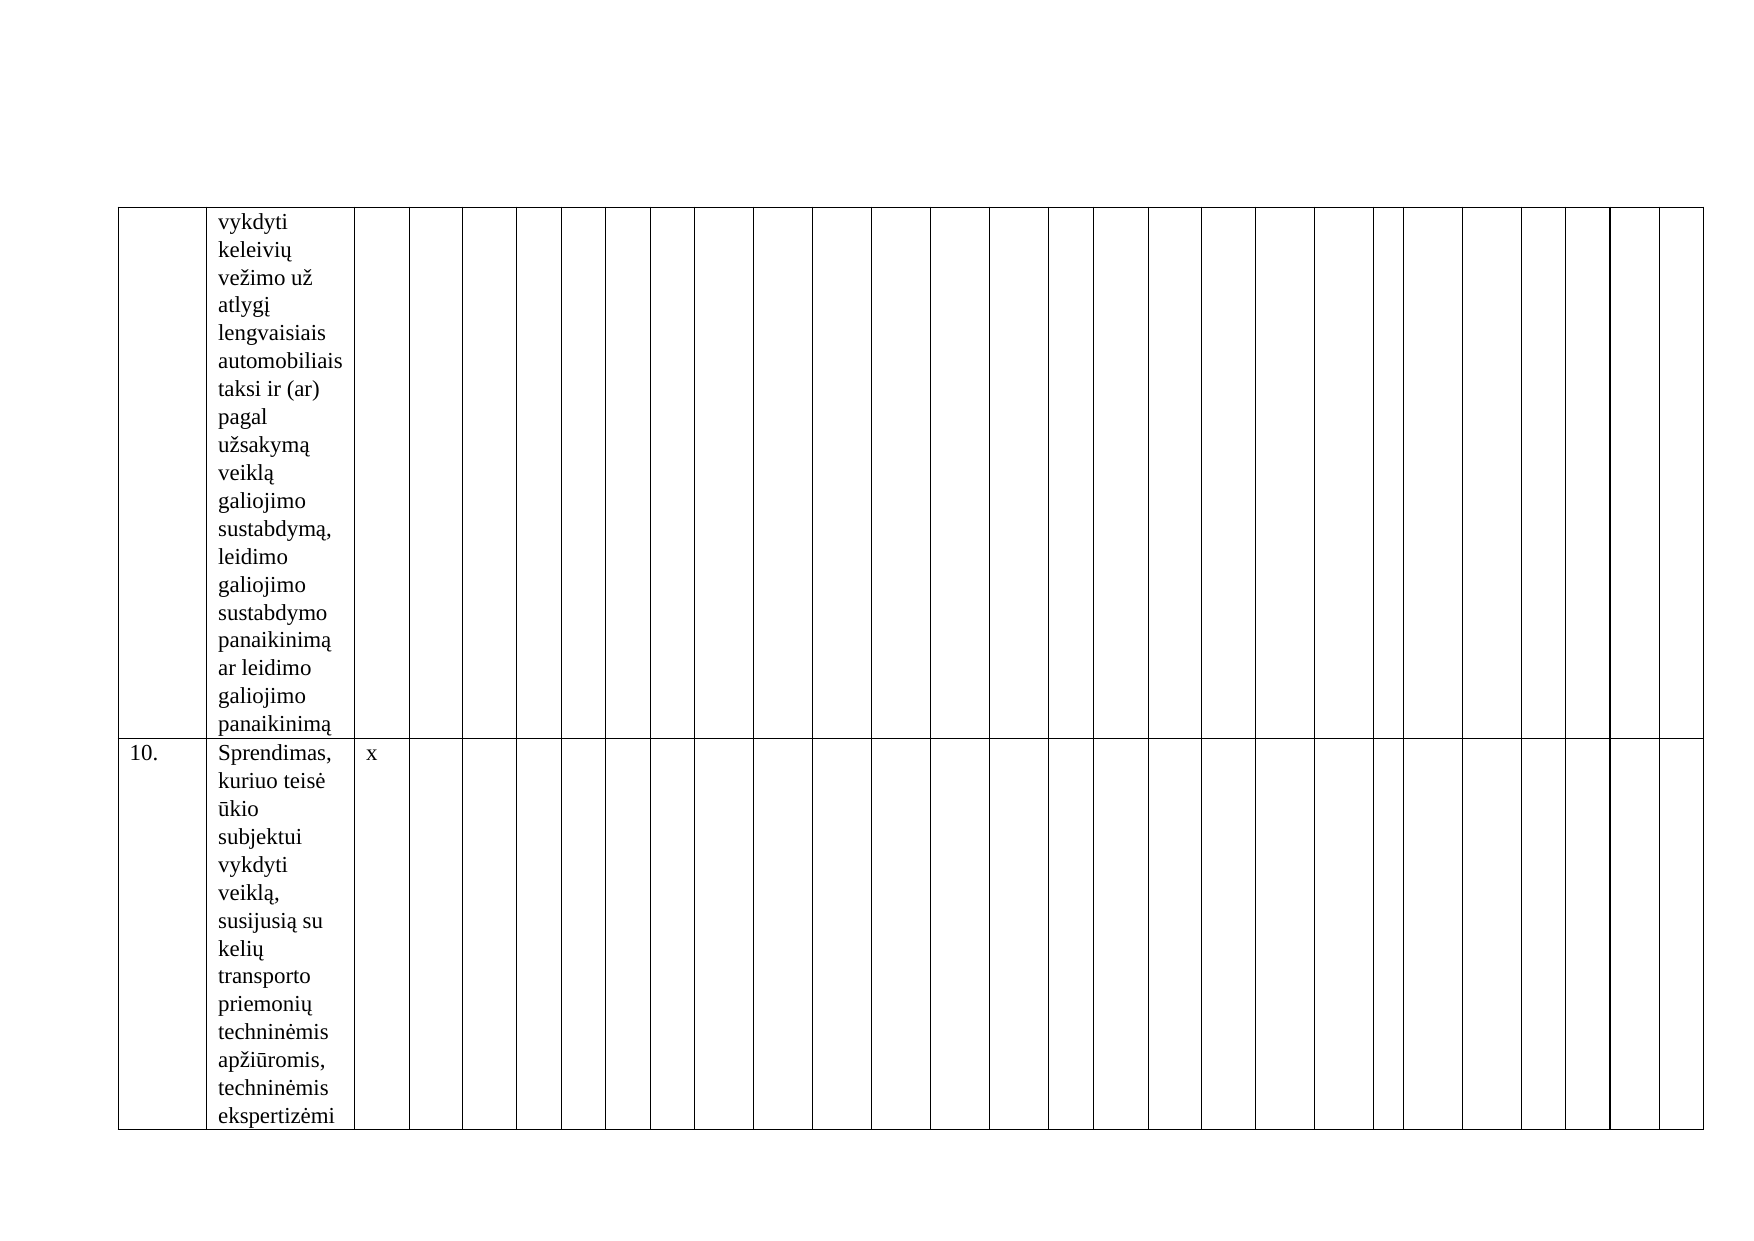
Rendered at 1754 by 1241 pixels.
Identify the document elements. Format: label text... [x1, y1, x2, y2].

table_cell [1256, 739, 1314, 1128]
table_cell [1374, 208, 1403, 738]
table_cell [1049, 208, 1093, 738]
table_cell [1149, 208, 1201, 738]
table_cell [990, 739, 1048, 1128]
table_cell [517, 739, 561, 1128]
table_cell [1202, 208, 1255, 738]
table_cell [562, 208, 605, 738]
table_cell [990, 208, 1048, 738]
table_cell [1522, 208, 1565, 738]
table_cell [1522, 739, 1565, 1128]
table_cell x [355, 739, 409, 1128]
table_cell [119, 208, 206, 738]
table_cell [410, 739, 462, 1128]
table_cell [1463, 739, 1521, 1128]
table_cell [931, 739, 989, 1128]
table_cell [651, 208, 694, 738]
table_cell [1094, 739, 1148, 1128]
table_cell [872, 739, 930, 1128]
table_cell [813, 208, 871, 738]
table_cell [463, 739, 516, 1128]
table_cell Sprendimas, kuriuo teisė ūkio subjektui vykdyti veiklą, susijusią su kelių transporto priemonių techninėmis apžiūromis, techninėmis ekspertizėmi [207, 739, 354, 1128]
table_cell [1149, 739, 1201, 1128]
table_cell [1315, 208, 1373, 738]
table_cell [754, 739, 812, 1128]
table_cell [695, 208, 753, 738]
table_cell [813, 739, 871, 1128]
table_cell [1660, 739, 1703, 1128]
table_cell [463, 208, 516, 738]
table_cell [1566, 739, 1609, 1128]
table_cell [695, 739, 753, 1128]
table_cell [1404, 739, 1462, 1128]
table_cell [1094, 208, 1148, 738]
table_cell [517, 208, 561, 738]
table_cell [606, 208, 650, 738]
table_cell [1463, 208, 1521, 738]
table_cell [1660, 208, 1703, 738]
table_cell 10. [119, 739, 206, 1128]
table_cell [562, 739, 605, 1128]
table_cell [1049, 739, 1093, 1128]
table_cell [651, 739, 694, 1128]
table_cell [606, 739, 650, 1128]
table_cell [1202, 739, 1255, 1128]
table_cell [1611, 739, 1659, 1128]
table_cell [754, 208, 812, 738]
table_cell [1374, 739, 1403, 1128]
table_cell [355, 208, 409, 738]
table_cell [1404, 208, 1462, 738]
table_cell [1256, 208, 1314, 738]
table_cell [1315, 739, 1373, 1128]
table_cell [872, 208, 930, 738]
table_cell [410, 208, 462, 738]
table_cell [931, 208, 989, 738]
table_cell [1566, 208, 1609, 738]
table_cell vykdyti keleivių vežimo už atlygį lengvaisiais automobiliais taksi ir (ar) pagal užsakymą veiklą galiojimo sustabdymą, leidimo galiojimo sustabdymo panaikinimą ar leidimo galiojimo panaikinimą [207, 208, 354, 738]
table_cell [1611, 208, 1659, 738]
